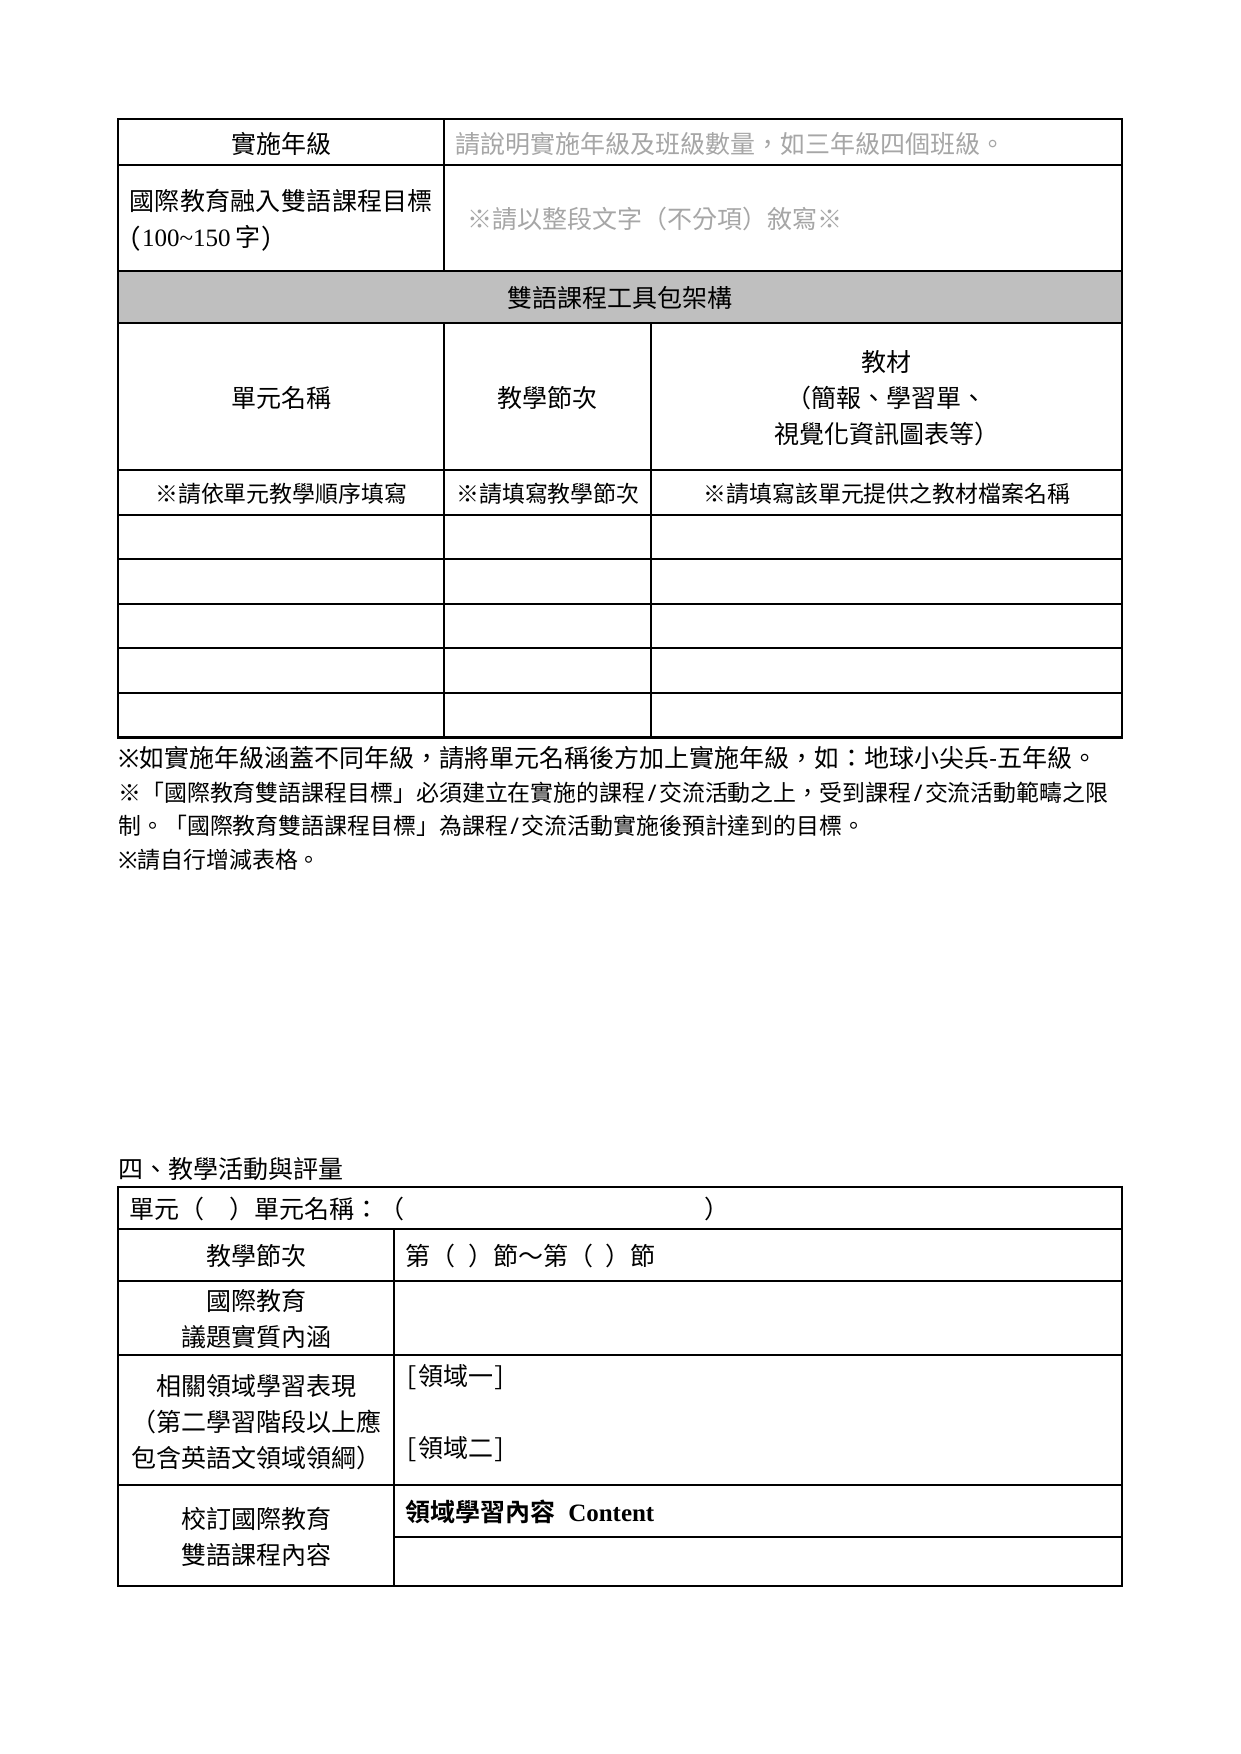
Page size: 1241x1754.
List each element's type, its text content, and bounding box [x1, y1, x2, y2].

table_cell [445, 560, 650, 603]
table_cell 國際教育融入雙語課程目標(100~150字) [119, 166, 443, 269]
table_cell [652, 516, 1121, 558]
table_cell ※請填寫教學節次 [445, 471, 650, 513]
table_cell [445, 649, 650, 692]
table_cell 校訂國際教育 雙語課程內容 [119, 1486, 393, 1584]
table_cell [445, 694, 650, 736]
table_cell [領域一] [領域二] [395, 1356, 1121, 1484]
table_cell ※請以整段文字（不分項）敘寫※ [445, 166, 1121, 269]
table_cell 相關領域學習表現 （第二學習階段以上應包含英語文領域領綱） [119, 1356, 393, 1484]
table_cell [119, 516, 443, 558]
table_cell 第（ ）節～第（ ）節 [395, 1230, 1121, 1279]
table_cell ※請依單元教學順序填寫 [119, 471, 443, 513]
table_cell [119, 605, 443, 647]
table_cell [445, 516, 650, 558]
table_cell [119, 560, 443, 603]
table_cell 教學節次 [119, 1230, 393, 1279]
table_cell [395, 1538, 1121, 1584]
table_cell 雙語課程工具包架構 [119, 272, 1121, 322]
table_cell [445, 605, 650, 647]
table_cell [652, 649, 1121, 692]
table_cell [395, 1282, 1121, 1354]
text 四、教學活動與評量 [118, 1149, 1122, 1186]
table_cell 教學節次 [445, 324, 650, 469]
table_cell 教材 （簡報、學習單、 視覺化資訊圖表等） [652, 324, 1121, 469]
text ※「國際教育雙語課程目標」必須建立在實施的課程/交流活動之上，受到課程/交流活動範疇之限制。「國際教育雙語課程目標」為課程/交流活動實施後預計達到的目標。 [118, 775, 1122, 841]
table_cell 單元名稱 [119, 324, 443, 469]
table_cell [119, 649, 443, 692]
table_cell 實施年級 [119, 120, 443, 164]
table_cell 領域學習內容 Content [395, 1486, 1121, 1536]
text ※請自行增減表格。 [118, 841, 1122, 875]
table_cell [119, 694, 443, 736]
table_cell 請說明實施年級及班級數量，如三年級四個班級。 [445, 120, 1121, 164]
table_cell 國際教育 議題實質內涵 [119, 1282, 393, 1354]
table_cell ※請填寫該單元提供之教材檔案名稱 [652, 471, 1121, 513]
text ※如實施年級涵蓋不同年級，請將單元名稱後方加上實施年級，如：地球小尖兵-五年級。 [118, 739, 1122, 775]
table_header 單元（ ）單元名稱：（ ） [119, 1188, 1121, 1228]
table_cell [652, 605, 1121, 647]
table_cell [652, 560, 1121, 603]
table_cell [652, 694, 1121, 736]
